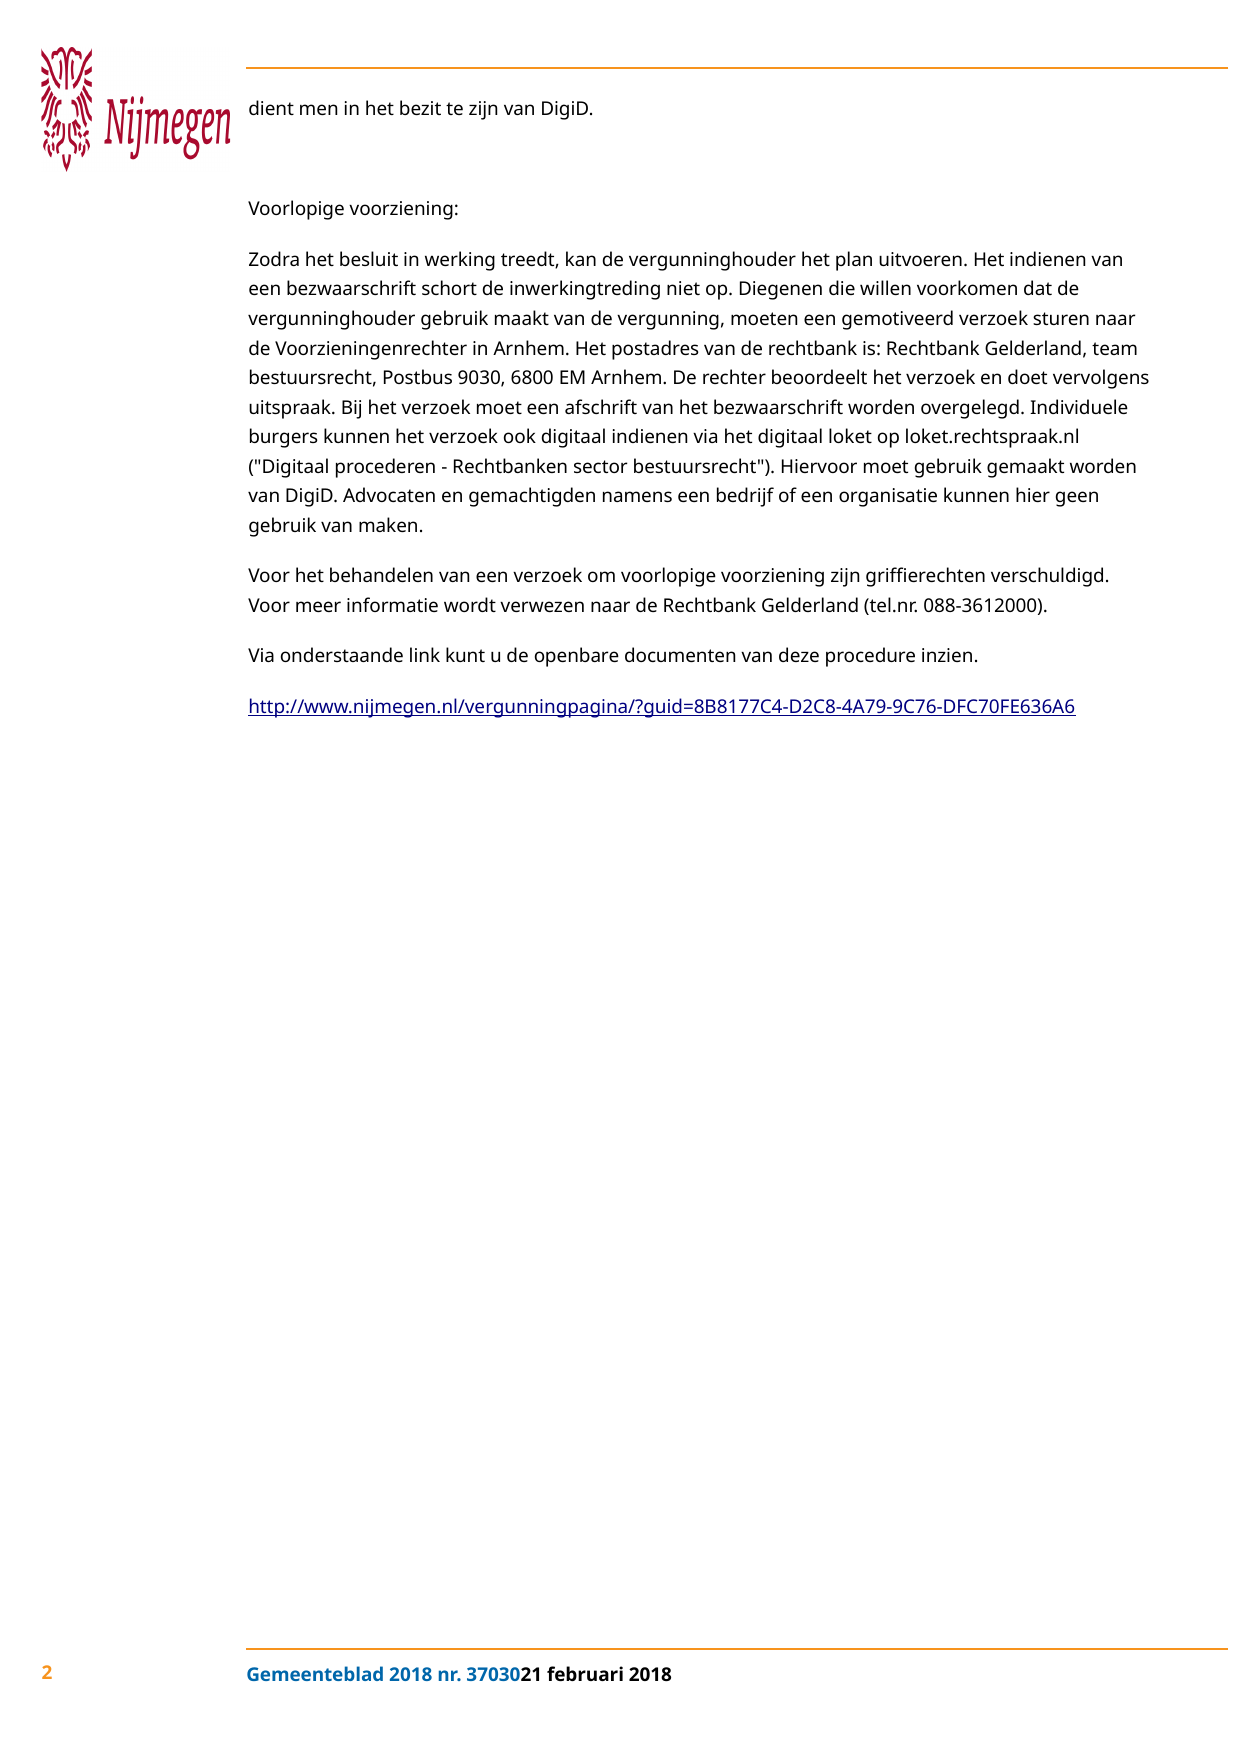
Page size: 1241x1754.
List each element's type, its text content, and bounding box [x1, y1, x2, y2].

text http://www.nijmegen.nl/vergunningpagina/?guid=8B8177C4-D2C8-4A79-9C76-DFC70FE636A6 [248, 693, 1152, 719]
text dient men in het bezit te zijn van DigiD. [248, 95, 1152, 121]
text Via onderstaande link kunt u de openbare documenten van deze procedure inzien. [248, 643, 1152, 668]
text Voor het behandelen van een verzoek om voorlopige voorziening zijn griffierechten verschuldigd. Voor meer informatie wordt verwezen naar de Rechtbank Gelderland (tel.nr. 088-3612000). [248, 563, 1152, 618]
text Zodra het besluit in werking treedt, kan de vergunninghouder het plan uitvoeren. Het indienen van een bezwaarschrift schort de inwerkingtreding niet op. Diegenen die willen voorkomen dat de vergunninghouder gebruik maakt van de vergunning, moeten een gemotiveerd verzoek sturen naar de Voorzieningenrechter in Arnhem. Het postadres van de rechtbank is: Rechtbank Gelderland, team bestuursrecht, Postbus 9030, 6800 EM Arnhem. De rechter beoordeelt het verzoek en doet vervolgens uitspraak. Bij het verzoek moet een afschrift van het bezwaarschrift worden overgelegd. Individuele burgers kunnen het verzoek ook digitaal indienen via het digitaal loket op loket.rechtspraak.nl ("Digitaal procederen - Rechtbanken sector bestuursrecht"). Hiervoor moet gebruik gemaakt worden van DigiD. Advocaten en gemachtigden namens een bedrijf of een organisatie kunnen hier geen gebruik van maken. [248, 246, 1152, 538]
text Voorlopige voorziening: [248, 196, 1152, 221]
picture [41, 47, 231, 172]
